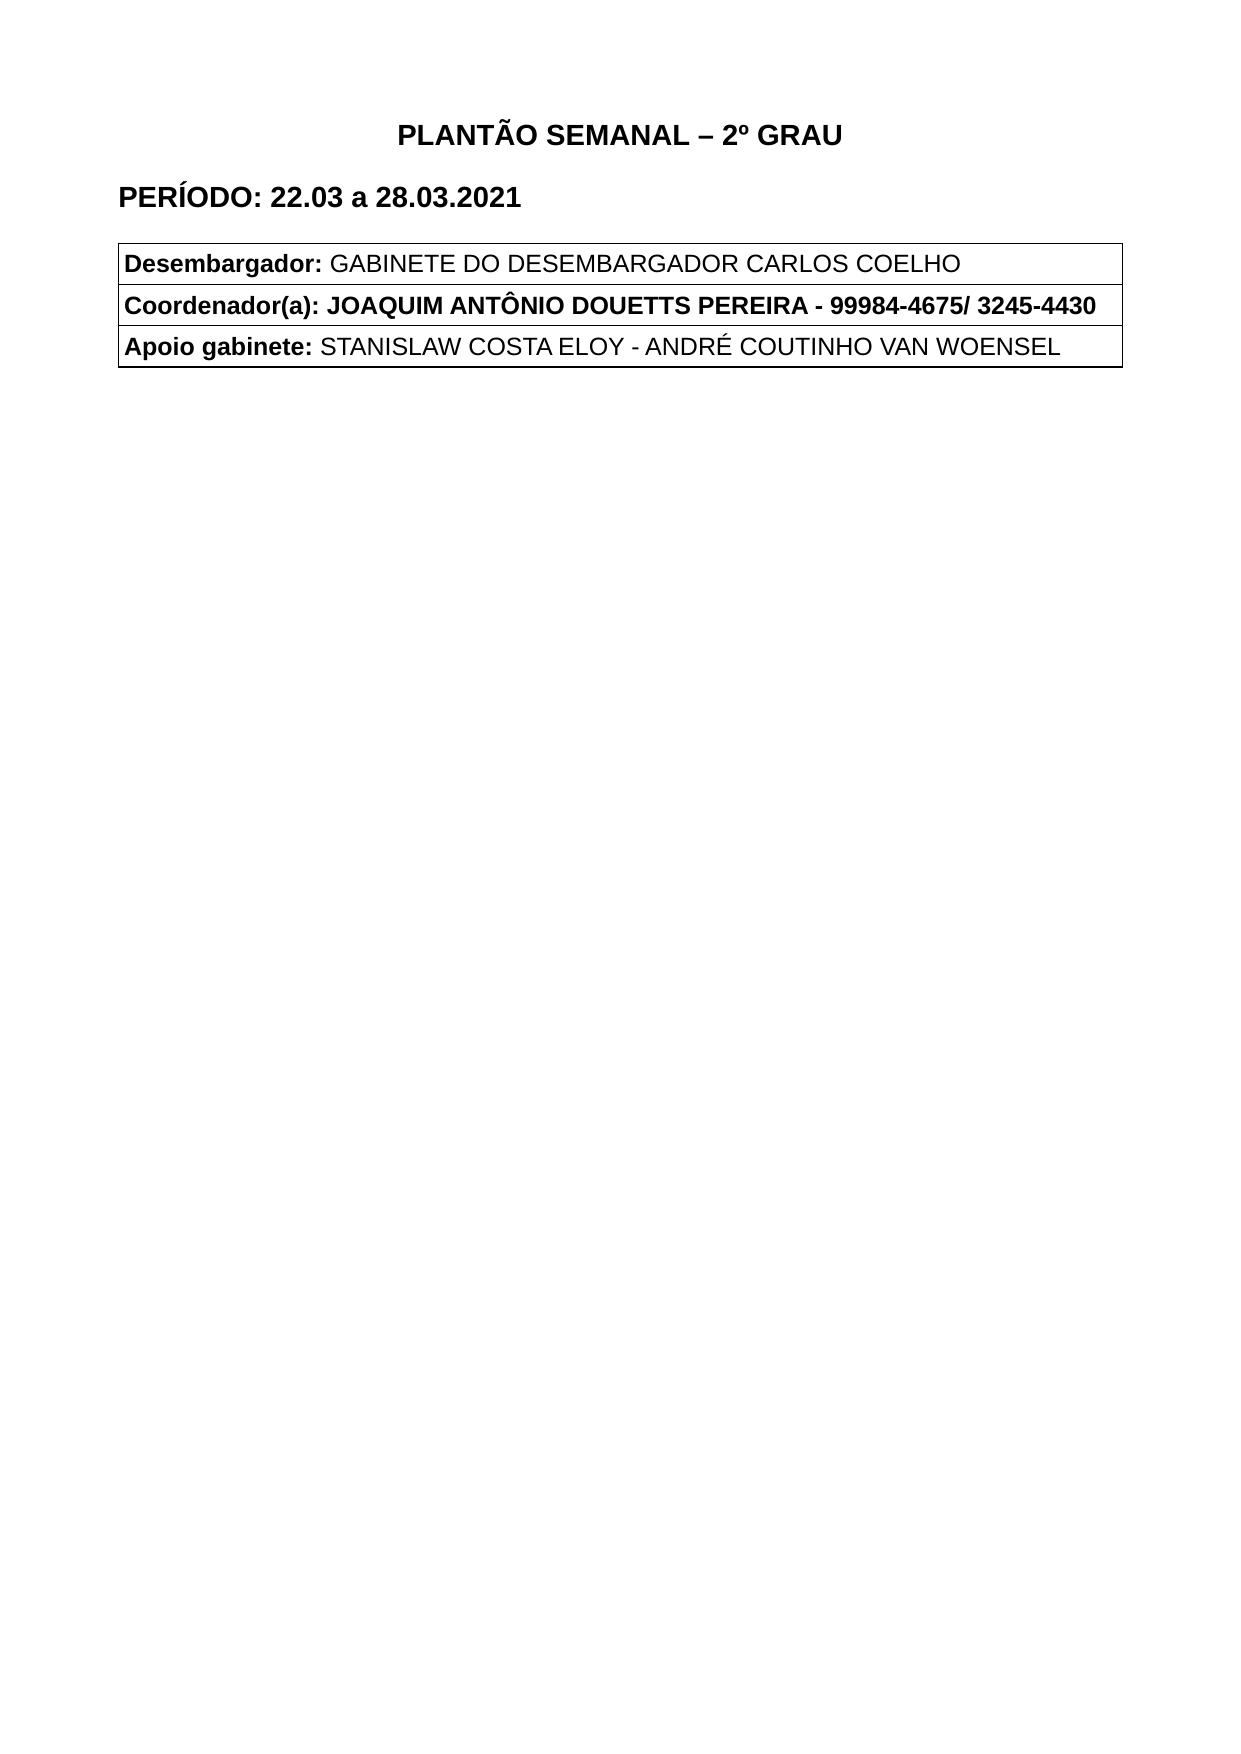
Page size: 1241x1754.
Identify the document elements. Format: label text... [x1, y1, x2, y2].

text PLANTÃO SEMANAL – 2º GRAU [118, 118, 1122, 152]
table_cell Apoio gabinete: STANISLAW COSTA ELOY - ANDRÉ COUTINHO VAN WOENSEL [119, 326, 1122, 366]
table_cell Coordenador(a): JOAQUIM ANTÔNIO DOUETTS PEREIRA - 99984-4675/ 3245-4430 [119, 285, 1122, 325]
table_header Desembargador: GABINETE DO DESEMBARGADOR CARLOS COELHO [119, 244, 1122, 284]
text PERÍODO: 22.03 a 28.03.2021 [118, 180, 1122, 214]
